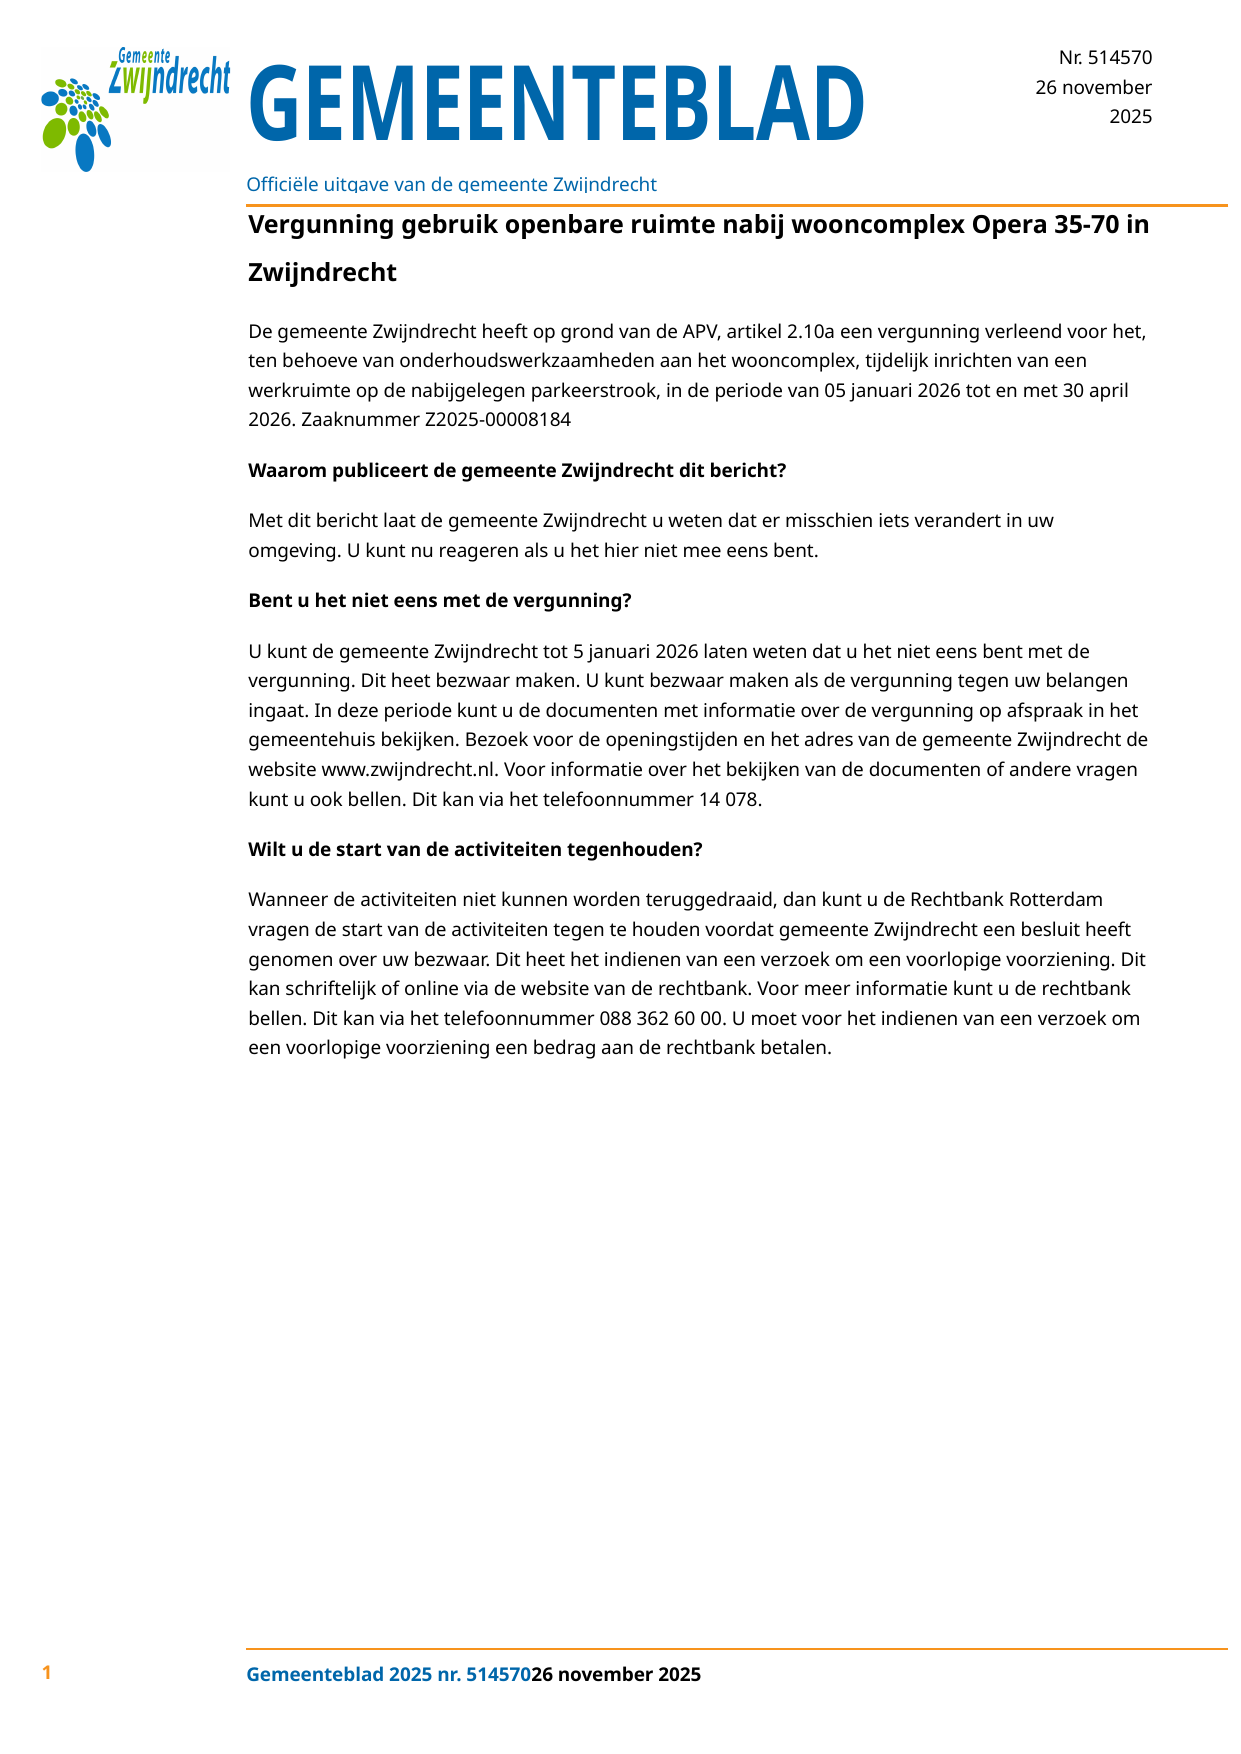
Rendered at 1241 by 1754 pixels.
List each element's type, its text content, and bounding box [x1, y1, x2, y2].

text Wanneer de activiteiten niet kunnen worden teruggedraaid, dan kunt u de Rechtbank Rotterdam vragen de start van de activiteiten tegen te houden voordat gemeente Zwijndrecht een besluit heeft genomen over uw bezwaar. Dit heet het indienen van een verzoek om een voorlopige voorziening. Dit kan schriftelijk of online via de website van de rechtbank. Voor meer informatie kunt u de rechtbank bellen. Dit kan via het telefoonnummer 088 362 60 00. U moet voor het indienen van een verzoek om een voorlopige voorziening een bedrag aan de rechtbank betalen. [248, 887, 1152, 1060]
text Met dit bericht laat de gemeente Zwijndrecht u weten dat er misschien iets verandert in uw omgeving. U kunt nu reageren als u het hier niet mee eens bent. [248, 507, 1152, 563]
text Vergunning gebruik openbare ruimte nabij wooncomplex Opera 35-70 in Zwijndrecht [248, 207, 1152, 288]
picture [41, 47, 231, 172]
text U kunt de gemeente Zwijndrecht tot 5 januari 2026 laten weten dat u het niet eens bent met de vergunning. Dit heet bezwaar maken. U kunt bezwaar maken als de vergunning tegen uw belangen ingaat. In deze periode kunt u de documenten met informatie over de vergunning op afspraak in het gemeentehuis bekijken. Bezoek voor de openingstijden en het adres van de gemeente Zwijndrecht de website www.zwijndrecht.nl. Voor informatie over het bekijken van de documenten of andere vragen kunt u ook bellen. Dit kan via het telefoonnummer 14 078. [248, 638, 1152, 812]
text De gemeente Zwijndrecht heeft op grond van de APV, artikel 2.10a een vergunning verleend voor het, ten behoeve van onderhoudswerkzaamheden aan het wooncomplex, tijdelijk inrichten van een werkruimte op de nabijgelegen parkeerstrook, in de periode van 05 januari 2026 tot en met 30 april 2026. Zaaknummer Z2025-00008184 [248, 318, 1152, 432]
text Wilt u de start van de activiteiten tegenhouden? [248, 836, 1152, 862]
text Waarom publiceert de gemeente Zwijndrecht dit bericht? [248, 457, 1152, 483]
text Bent u het niet eens met de vergunning? [248, 587, 1152, 613]
